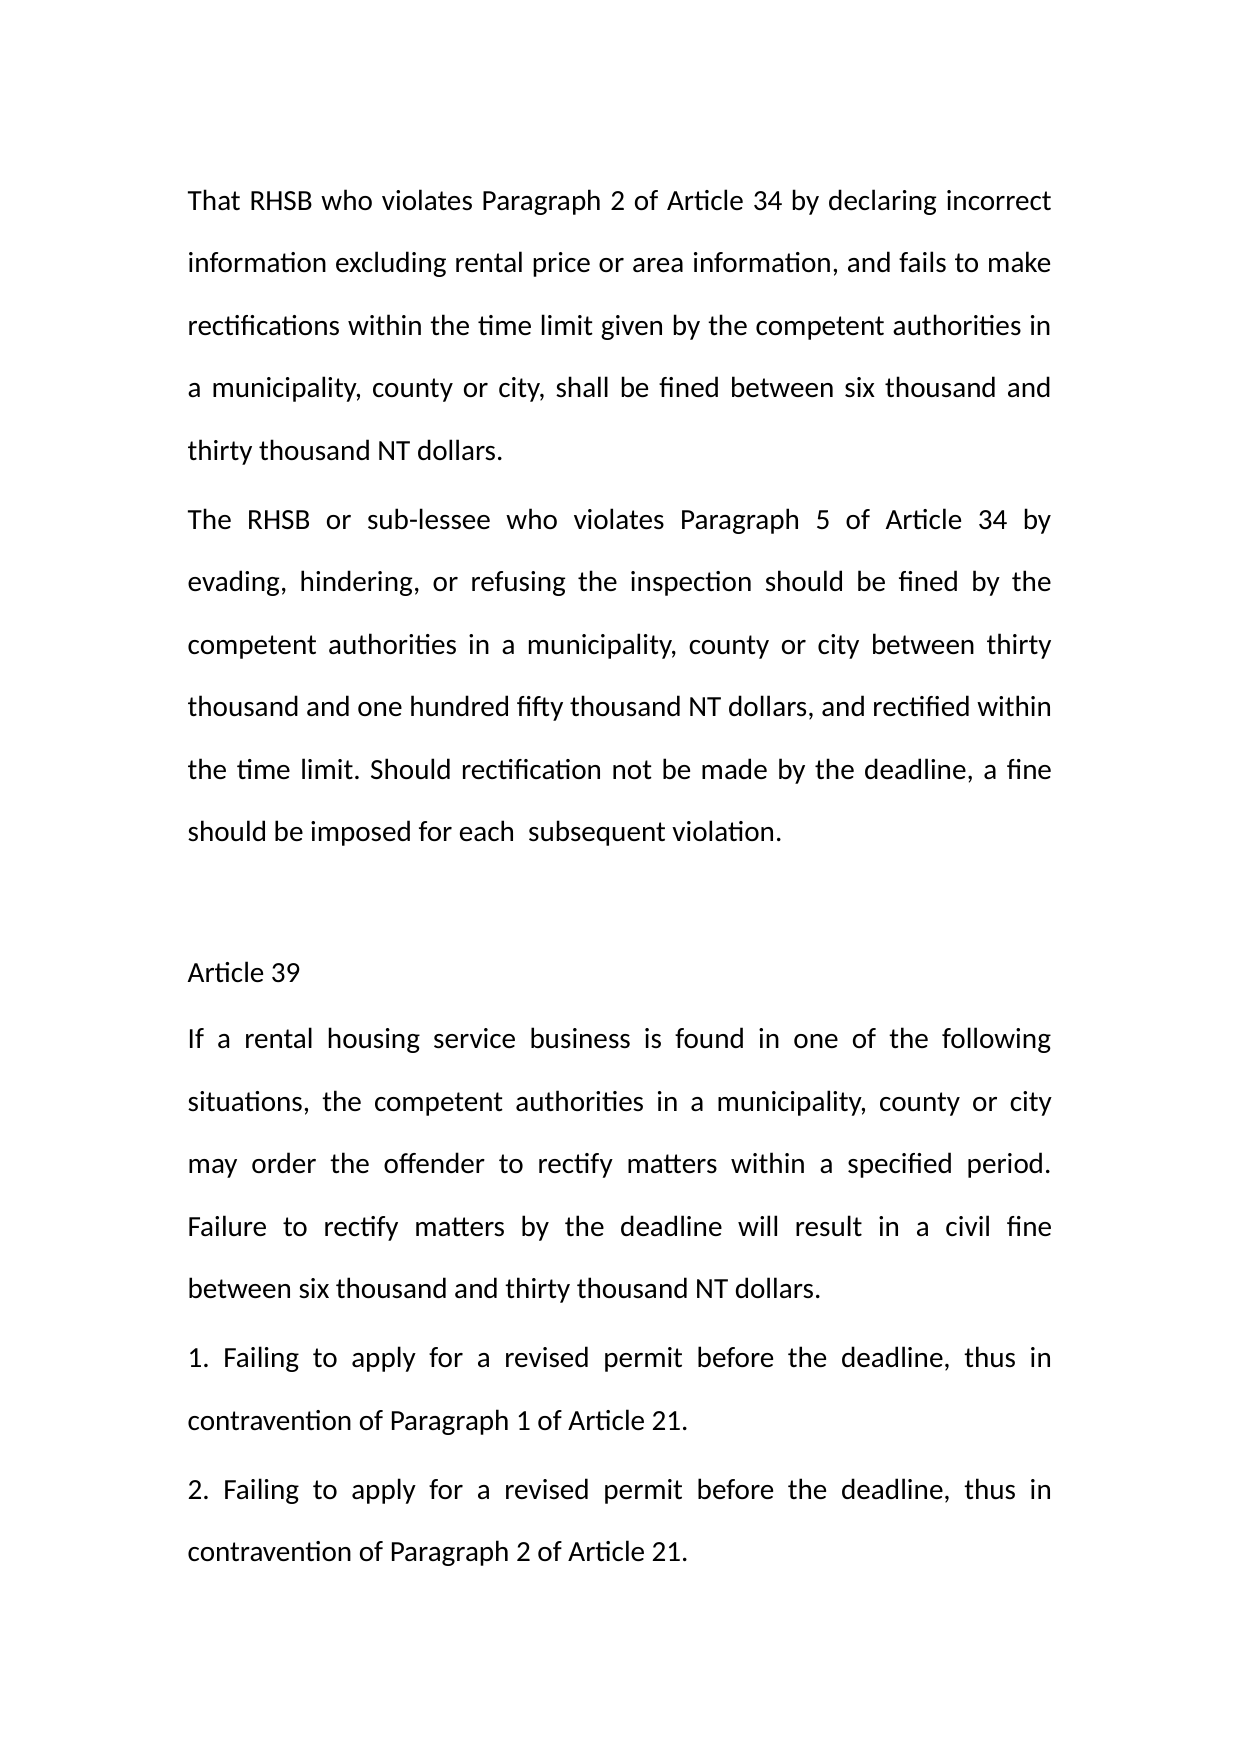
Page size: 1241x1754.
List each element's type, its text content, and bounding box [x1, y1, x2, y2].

text That RHSB who violates Paragraph 2 of Article 34 by declaring incorrect information excluding rental price or area information, and fails to make rectifications within the time limit given by the competent authorities in a municipality, county or city, shall be fined between six thousand and thirty thousand NT dollars. [187, 158, 1053, 471]
text The RHSB or sub-lessee who violates Paragraph 5 of Article 34 by evading, hindering, or refusing the inspection should be fined by the competent authorities in a municipality, county or city between thirty thousand and one hundred fifty thousand NT dollars, and rectified within the time limit. Should rectification not be made by the deadline, a fine should be imposed for each subsequent violation. [187, 477, 1053, 852]
text 1. Failing to apply for a revised permit before the deadline, thus in contravention of Paragraph 1 of Article 21. [187, 1316, 1053, 1441]
text If a rental housing service business is found in one of the following situations, the competent authorities in a municipality, county or city may order the offender to rectify matters within a specified period. Failure to rectify matters by the deadline will result in a civil fine between six thousand and thirty thousand NT dollars. [187, 997, 1053, 1309]
text Article 39 [187, 928, 1053, 990]
text 2. Failing to apply for a revised permit before the deadline, thus in contravention of Paragraph 2 of Article 21. [187, 1447, 1053, 1572]
